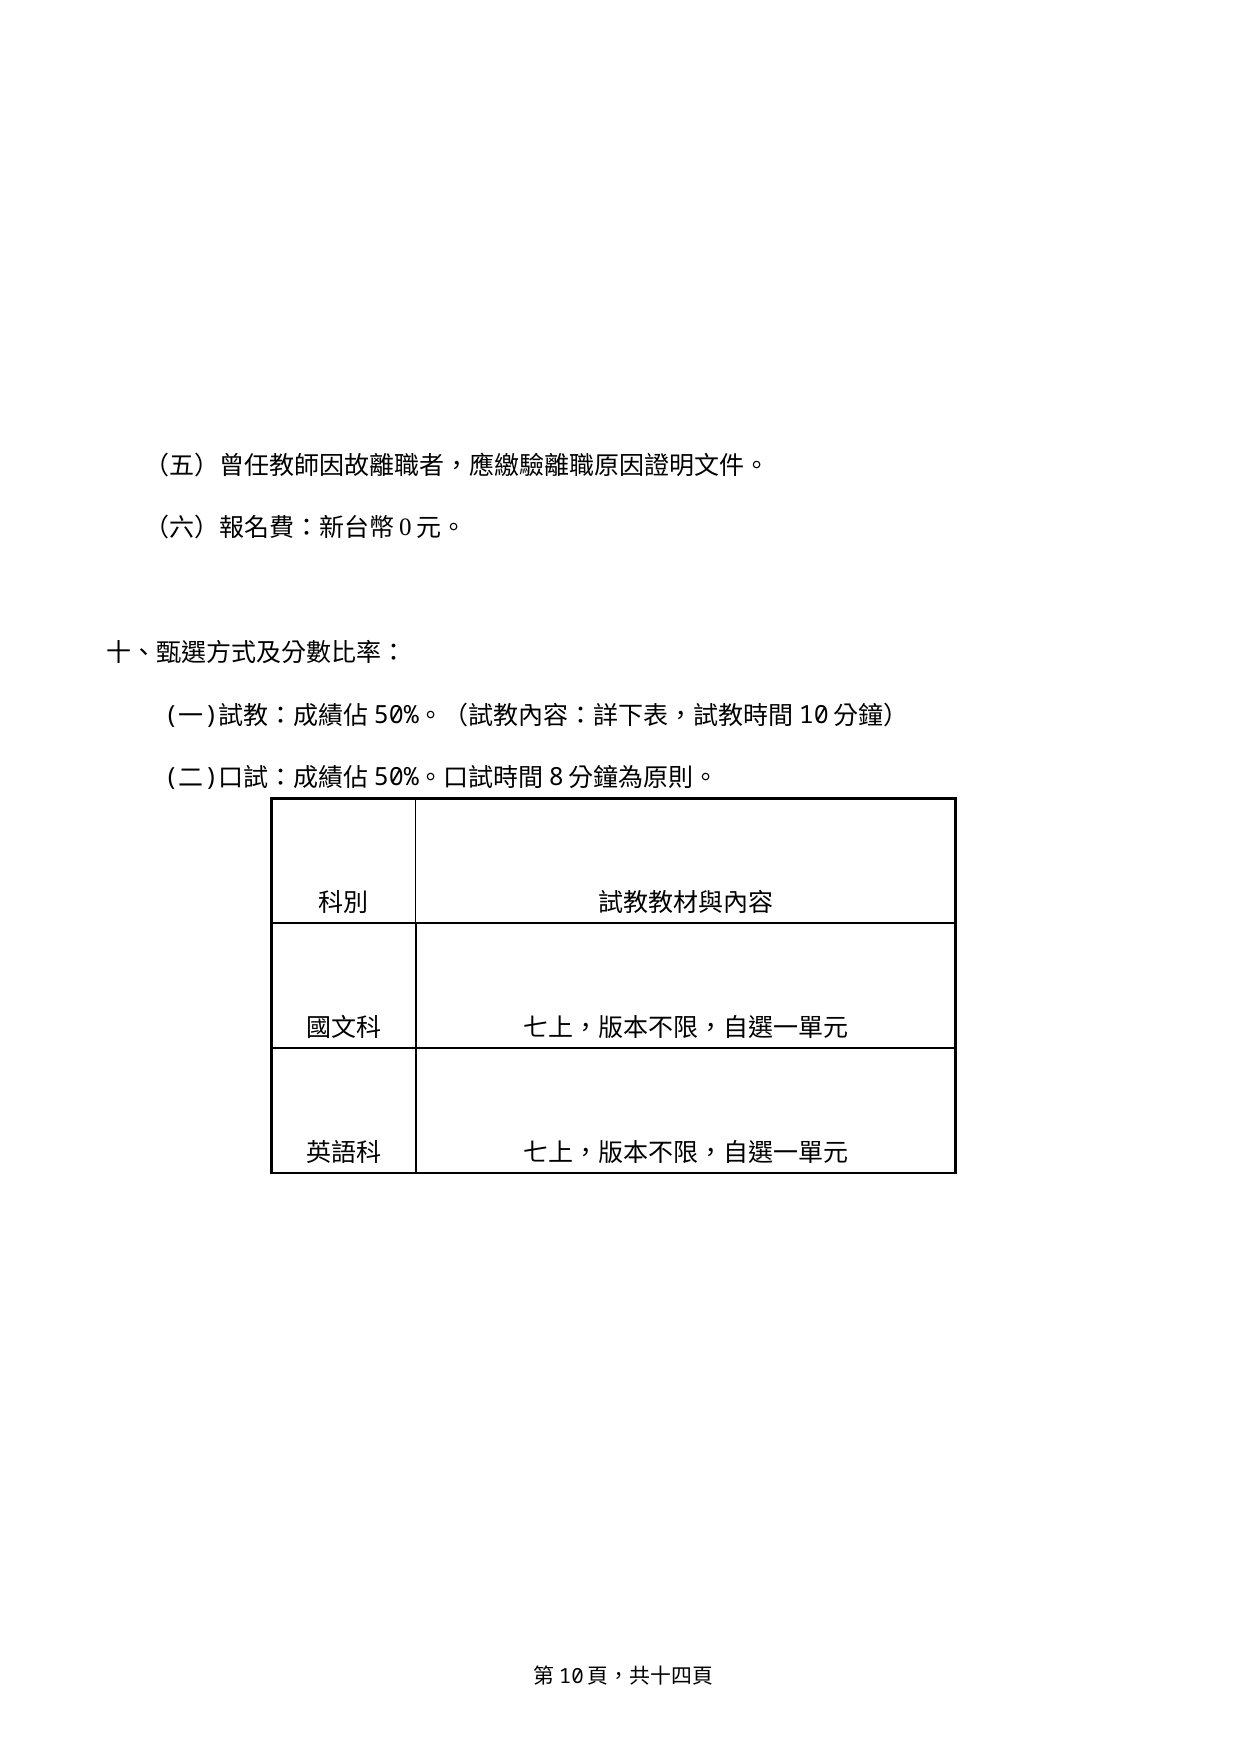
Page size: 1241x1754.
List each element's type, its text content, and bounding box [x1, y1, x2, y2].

table_cell 國文科 [273, 924, 415, 1047]
table_cell 英語科 [273, 1049, 415, 1172]
table_header 科別 [273, 800, 415, 922]
text (二)口試：成績佔50%。口試時間8分鐘為原則。 [106, 734, 1140, 797]
table_header 試教教材與內容 [416, 800, 954, 922]
table_cell 七上，版本不限，自選一單元 [417, 1049, 954, 1172]
text （六）報名費：新台幣0元。 [144, 484, 1140, 547]
text （五）曾任教師因故離職者，應繳驗離職原因證明文件。 [144, 422, 1140, 484]
text 十、甄選方式及分數比率： [106, 609, 1140, 672]
text (一)試教：成績佔50%。（試教內容：詳下表，試教時間10分鐘） [106, 672, 1140, 734]
table_cell 七上，版本不限，自選一單元 [417, 924, 954, 1047]
